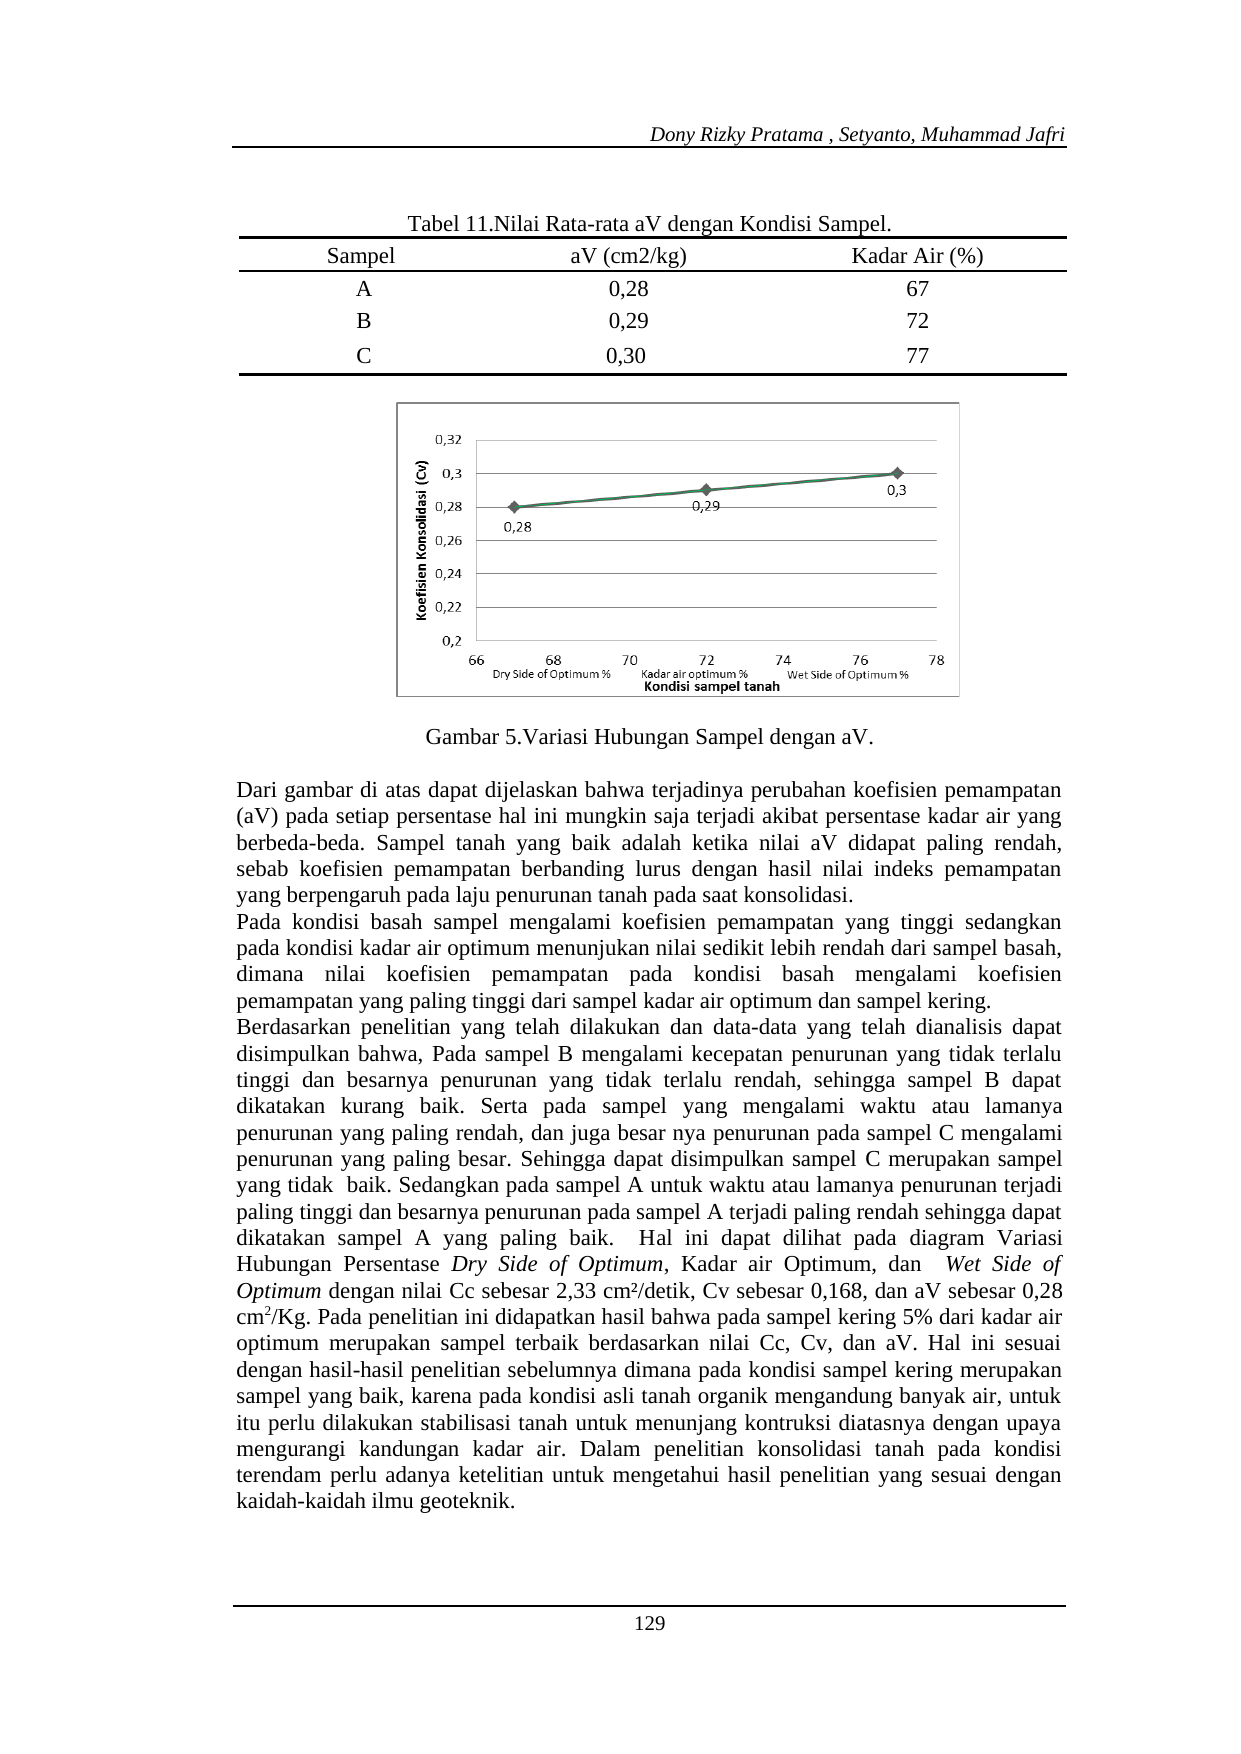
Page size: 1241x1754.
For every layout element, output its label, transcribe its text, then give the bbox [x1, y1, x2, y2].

table_cell 77 [769, 339, 1067, 373]
table_cell 0,28 [489, 272, 768, 304]
table_header Sampel [239, 239, 489, 270]
text Pada kondisi basah sampel mengalami koefisien pemampatan yang tinggi sedangkan pada kondisi kadar air optimum menunjukan nilai sedikit lebih rendah dari sampel basah, dimana nilai koefisien pemampatan pada kondisi basah mengalami koefisien pemampatan yang paling tinggi dari sampel kadar air optimum dan sampel kering. [236, 908, 1063, 1013]
table_header aV (cm2/kg) [489, 239, 768, 270]
table_cell B [239, 305, 489, 339]
picture [396, 402, 960, 697]
text Berdasarkan penelitian yang telah dilakukan dan data-data yang telah dianalisis dapat disimpulkan bahwa, Pada sampel B mengalami kecepatan penurunan yang tidak terlalu tinggi dan besarnya penurunan yang tidak terlalu rendah, sehingga sampel B dapat dikatakan kurang baik. Serta pada sampel yang mengalami waktu atau lamanya penurunan yang paling rendah, dan juga besar nya penurunan pada sampel C mengalami penurunan yang paling besar. Sehingga dapat disimpulkan sampel C merupakan sampel yang tidak baik. Sedangkan pada sampel A untuk waktu atau lamanya penurunan terjadi paling tinggi dan besarnya penurunan pada sampel A terjadi paling rendah sehingga dapat dikatakan sampel A yang paling baik. Hal ini dapat dilihat pada diagram Variasi Hubungan Persentase Dry Side of Optimum, Kadar air Optimum, dan Wet Side of Optimum dengan nilai Cc sebesar 2,33 cm²/detik, Cv sebesar 0,168, dan aV sebesar 0,28 cm2/Kg. Pada penelitian ini didapatkan hasil bahwa pada sampel kering 5% dari kadar air optimum merupakan sampel terbaik berdasarkan nilai Cc, Cv, dan aV. Hal ini sesuai dengan hasil-hasil penelitian sebelumnya dimana pada kondisi sampel kering merupakan sampel yang baik, karena pada kondisi asli tanah organik mengandung banyak air, untuk itu perlu dilakukan stabilisasi tanah untuk menunjang kontruksi diatasnya dengan upaya mengurangi kandungan kadar air. Dalam penelitian konsolidasi tanah pada kondisi terendam perlu adanya ketelitian untuk mengetahui hasil penelitian yang sesuai dengan kaidah-kaidah ilmu geoteknik. [236, 1013, 1063, 1514]
text Tabel 11.Nilai Rata-rata aV dengan Kondisi Sampel. [236, 209, 1063, 236]
table_header Kadar Air (%) [769, 239, 1067, 270]
table_cell C [239, 339, 489, 373]
table_cell 0,30 [489, 339, 768, 373]
text Dari gambar di atas dapat dijelaskan bahwa terjadinya perubahan koefisien pemampatan (aV) pada setiap persentase hal ini mungkin saja terjadi akibat persentase kadar air yang berbeda-beda. Sampel tanah yang baik adalah ketika nilai aV didapat paling rendah, sebab koefisien pemampatan berbanding lurus dengan hasil nilai indeks pemampatan yang berpengaruh pada laju penurunan tanah pada saat konsolidasi. [236, 776, 1063, 908]
table_cell 67 [769, 272, 1067, 304]
table_cell 0,29 [489, 305, 768, 339]
table_cell 72 [769, 305, 1067, 339]
text Gambar 5.Variasi Hubungan Sampel dengan aV. [236, 723, 1063, 750]
table_cell A [239, 272, 489, 304]
